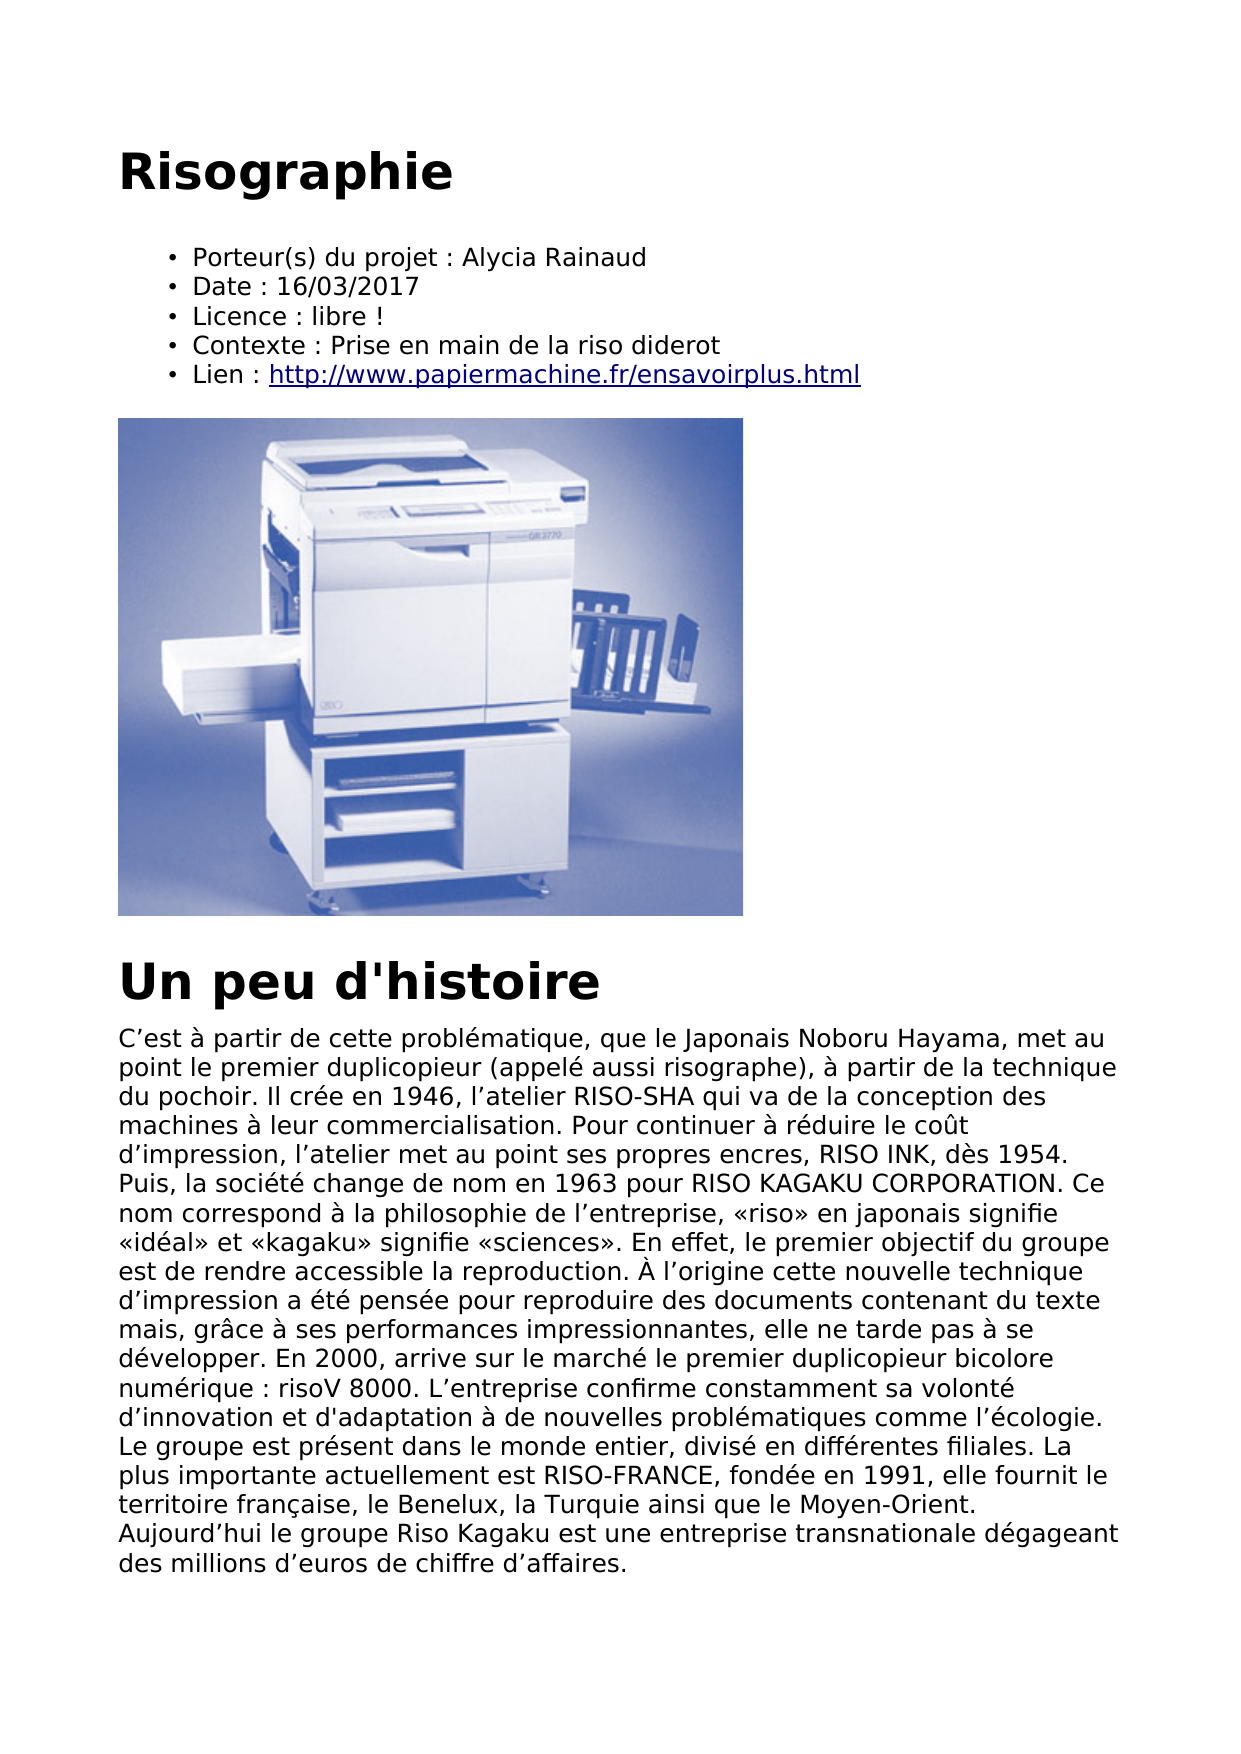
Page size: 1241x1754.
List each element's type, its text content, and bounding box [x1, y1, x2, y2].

list Licence : libre ! [177, 302, 1122, 331]
list Porteur(s) du projet : Alycia Rainaud [177, 243, 1122, 272]
list Date : 16/03/2017 [177, 272, 1122, 302]
list Lien : http://www.papiermachine.fr/ensavoirplus.html [177, 360, 1122, 389]
subtitle Risographie [118, 143, 1122, 201]
picture [118, 418, 744, 916]
text C’est à partir de cette problématique, que le Japonais Noboru Hayama, met au point le premier duplicopieur (appelé aussi risographe), à partir de la technique du pochoir. Il crée en 1946, l’atelier RISO-SHA qui va de la conception des machines à leur commercialisation. Pour continuer à réduire le coût d’impression, l’atelier met au point ses propres encres, RISO INK, dès 1954. Puis, la société change de nom en 1963 pour RISO KAGAKU CORPORATION. Ce nom correspond à la philosophie de l’entreprise, «riso» en japonais signifie «idéal» et «kagaku» signifie «sciences». En effet, le premier objectif du groupe est de rendre accessible la reproduction. À l’origine cette nouvelle technique d’impression a été pensée pour reproduire des documents contenant du texte mais, grâce à ses performances impressionnantes, elle ne tarde pas à se développer. En 2000, arrive sur le marché le premier duplicopieur bicolore numérique : risoV 8000. L’entreprise confirme constamment sa volonté d’innovation et d'adaptation à de nouvelles problématiques comme l’écologie. Le groupe est présent dans le monde entier, divisé en différentes filiales. La plus importante actuellement est RISO-FRANCE, fondée en 1991, elle fournit le territoire française, le Benelux, la Turquie ainsi que le Moyen-Orient. Aujourd’hui le groupe Riso Kagaku est une entreprise transnationale dégageant des millions d’euros de chiffre d’affaires. [118, 1024, 1122, 1578]
subtitle Un peu d'histoire [118, 953, 1122, 1011]
list Contexte : Prise en main de la riso diderot [177, 331, 1122, 360]
